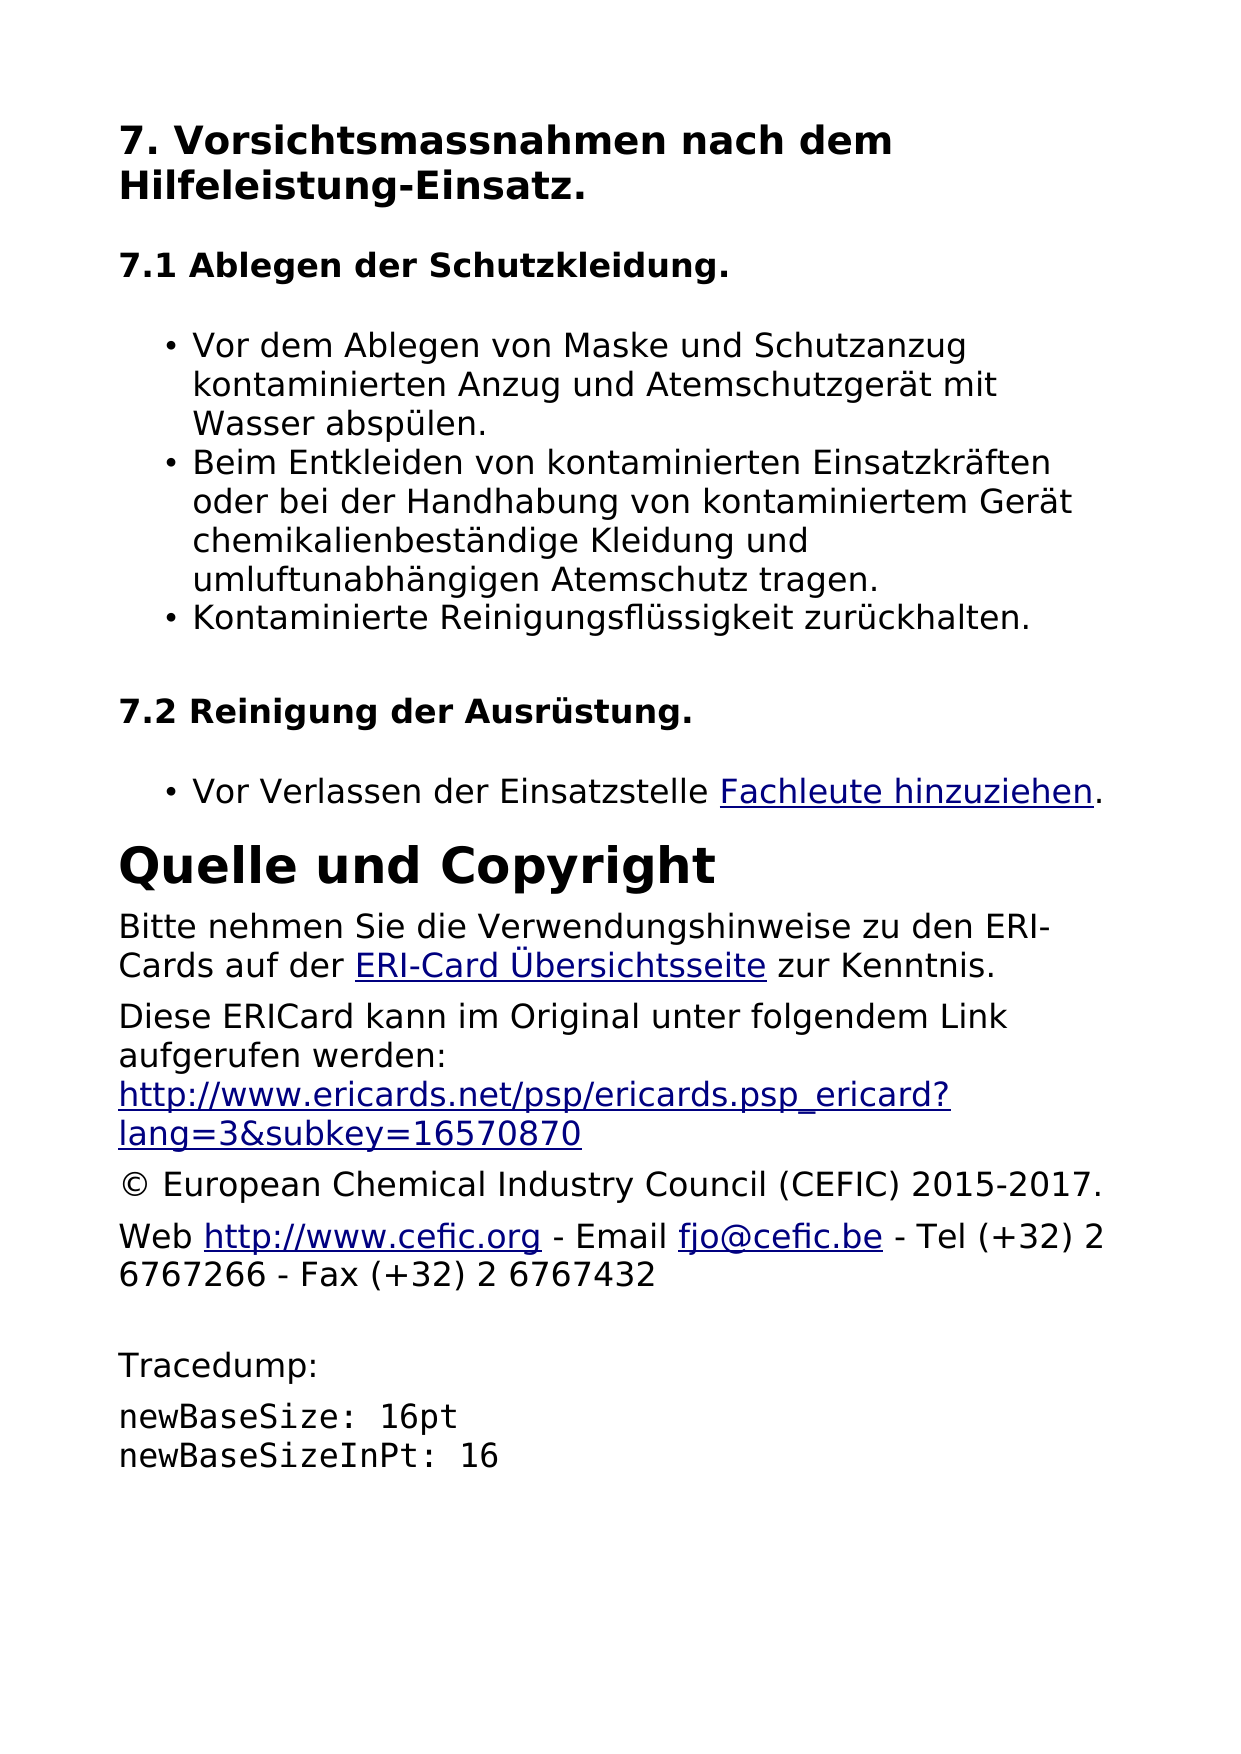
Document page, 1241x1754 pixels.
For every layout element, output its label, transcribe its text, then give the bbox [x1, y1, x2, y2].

subtitle 7.2 Reinigung der Ausrüstung. [118, 692, 1122, 731]
subtitle 7.1 Ablegen der Schutzkleidung. [118, 246, 1122, 285]
text Bitte nehmen Sie die Verwendungshinweise zu den ERI-Cards auf der ERI-Card Übersichtsseite zur Kenntnis. [118, 908, 1122, 985]
list Vor dem Ablegen von Maske und Schutzanzug kontaminierten Anzug und Atemschutzgerät mit Wasser abspülen. [177, 327, 1122, 443]
subtitle Quelle und Copyright [118, 837, 1122, 895]
list Beim Entkleiden von kontaminierten Einsatzkräften oder bei der Handhabung von kontaminiertem Gerät chemikalienbeständige Kleidung und umluftunabhängigen Atemschutz tragen. [177, 443, 1122, 599]
subtitle 7. Vorsichtsmassnahmen nach dem Hilfeleistung-Einsatz. [118, 118, 1122, 208]
text Web http://www.cefic.org - Email fjo@cefic.be - Tel (+32) 2 6767266 - Fax (+32) 2 6767432 [118, 1217, 1122, 1295]
text Tracedump: [118, 1307, 1122, 1385]
list Kontaminierte Reinigungsflüssigkeit zurückhalten. [177, 599, 1122, 638]
text newBaseSize: 16pt newBaseSizeInPt: 16 [118, 1397, 1122, 1475]
text Diese ERICard kann im Original unter folgendem Link aufgerufen werden: http://www.ericards.net/psp/ericards.psp_ericard?lang=3&subkey=16570870 [118, 998, 1122, 1153]
list Vor Verlassen der Einsatzstelle Fachleute hinzuziehen. [177, 773, 1122, 812]
text © European Chemical Industry Council (CEFIC) 2015-2017. [118, 1166, 1122, 1204]
